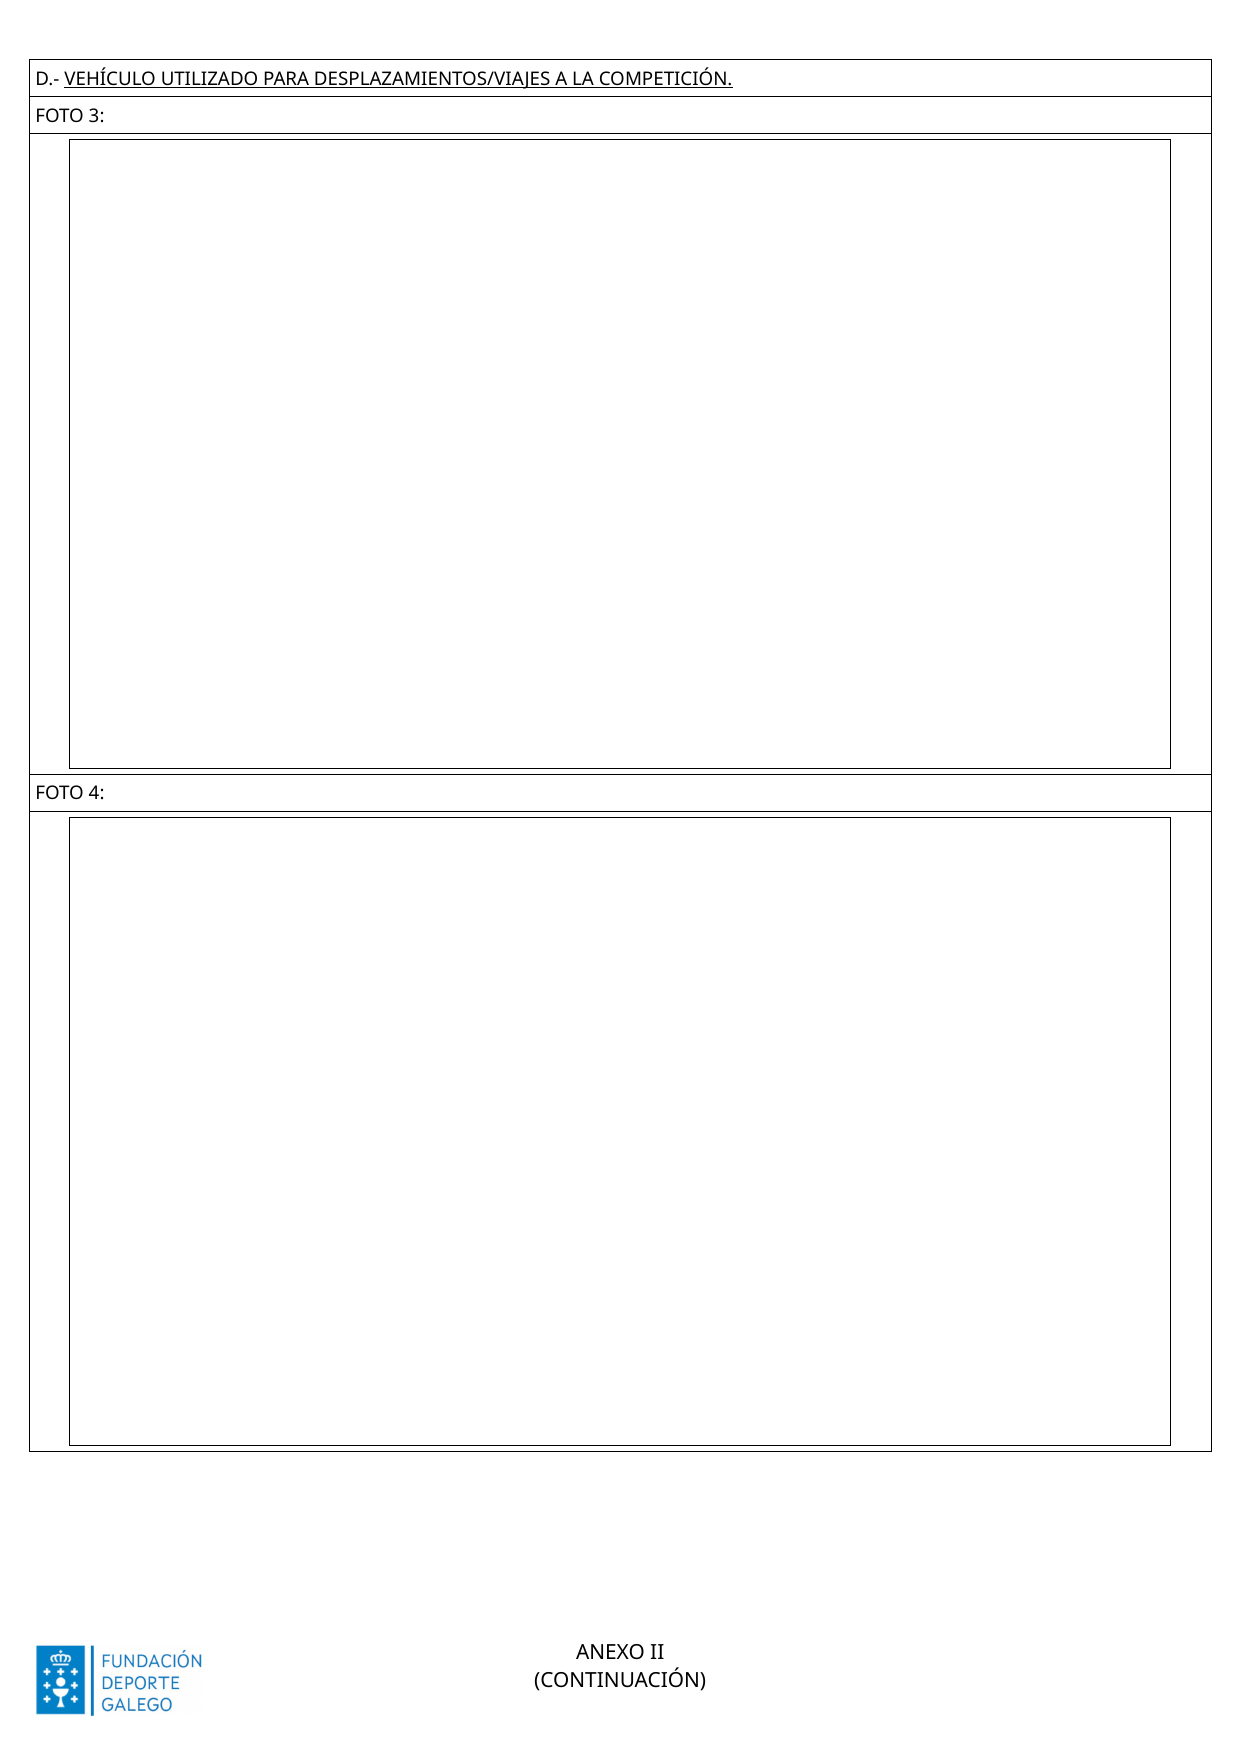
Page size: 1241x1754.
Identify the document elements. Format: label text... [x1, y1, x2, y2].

picture [35, 1644, 204, 1717]
table_cell [30, 812, 1211, 1451]
table_cell FOTO 3: [30, 97, 1211, 133]
table_cell FOTO 4: [30, 775, 1211, 811]
table_header D.- VEHÍCULO UTILIZADO PARA DESPLAZAMIENTOS/VIAJES A LA COMPETICIÓN. [30, 60, 1211, 96]
table_cell [30, 134, 1211, 774]
